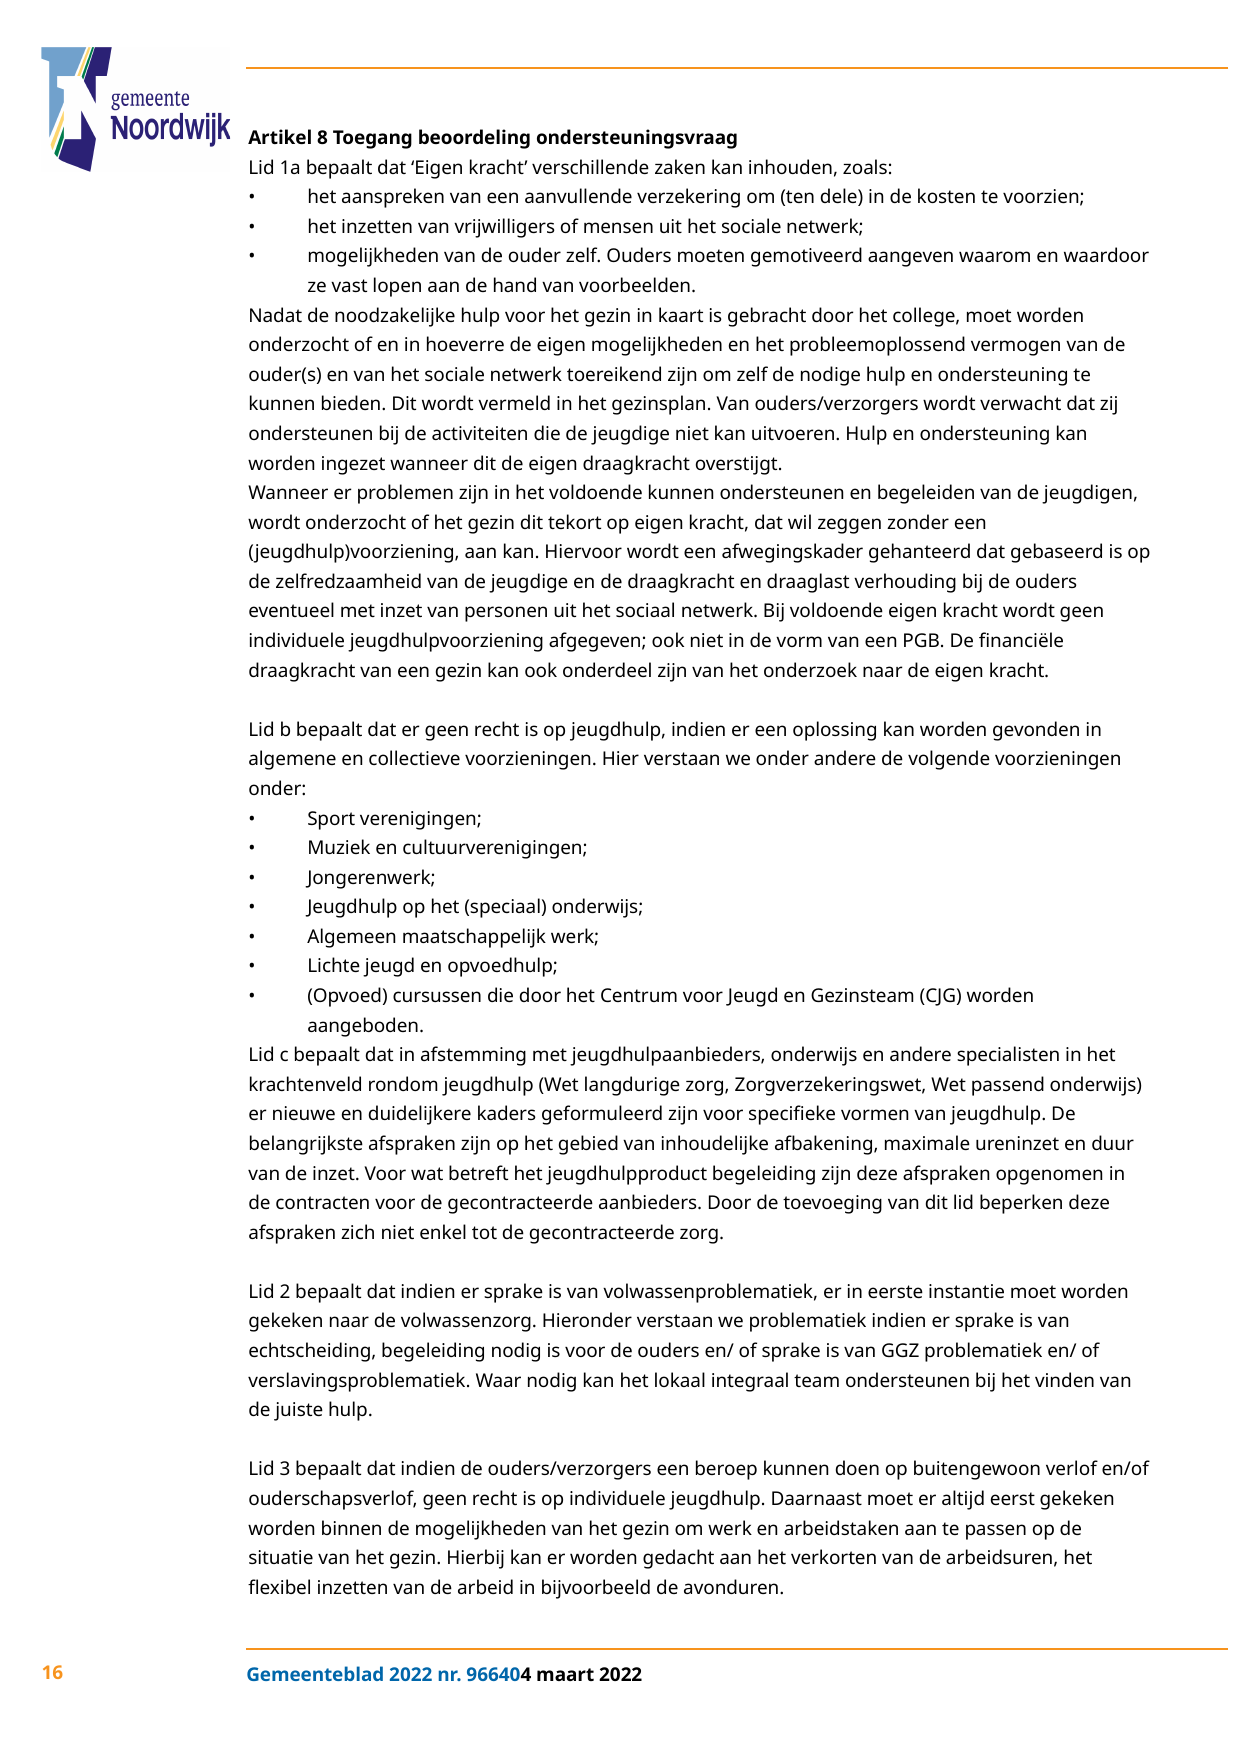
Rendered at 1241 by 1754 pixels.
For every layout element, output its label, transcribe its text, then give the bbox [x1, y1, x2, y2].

list Lichte jeugd en opvoedhulp; [248, 953, 1152, 978]
text Lid 2 bepaalt dat indien er sprake is van volwassenproblematiek, er in eerste instantie moet worden gekeken naar de volwassenzorg. Hieronder verstaan we problematiek indien er sprake is van echtscheiding, begeleiding nodig is voor de ouders en/ of sprake is van GGZ problematiek en/ of verslavingsproblematiek. Waar nodig kan het lokaal integraal team ondersteunen bij het vinden van de juiste hulp. [248, 1278, 1152, 1422]
text Nadat de noodzakelijke hulp voor het gezin in kaart is gebracht door het college, moet worden onderzocht of en in hoeverre de eigen mogelijkheden en het probleemoplossend vermogen van de ouder(s) en van het sociale netwerk toereikend zijn om zelf de nodige hulp en ondersteuning te kunnen bieden. Dit wordt vermeld in het gezinsplan. Van ouders/verzorgers wordt verwacht dat zij ondersteunen bij de activiteiten die de jeugdige niet kan uitvoeren. Hulp en ondersteuning kan worden ingezet wanneer dit de eigen draagkracht overstijgt. [248, 302, 1152, 476]
text Lid c bepaalt dat in afstemming met jeugdhulpaanbieders, onderwijs en andere specialisten in het krachtenveld rondom jeugdhulp (Wet langdurige zorg, Zorgverzekeringswet, Wet passend onderwijs) er nieuwe en duidelijkere kaders geformuleerd zijn voor specifieke vormen van jeugdhulp. De belangrijkste afspraken zijn op het gebied van inhoudelijke afbakening, maximale ureninzet en duur van de inzet. Voor wat betreft het jeugdhulpproduct begeleiding zijn deze afspraken opgenomen in de contracten voor de gecontracteerde aanbieders. Door de toevoeging van dit lid beperken deze afspraken zich niet enkel tot de gecontracteerde zorg. [248, 1041, 1152, 1245]
text Lid 3 bepaalt dat indien de ouders/verzorgers een beroep kunnen doen op buitengewoon verlof en/of ouderschapsverlof, geen recht is op individuele jeugdhulp. Daarnaast moet er altijd eerst gekeken worden binnen de mogelijkheden van het gezin om werk en arbeidstaken aan te passen op de situatie van het gezin. Hierbij kan er worden gedacht aan het verkorten van de arbeidsuren, het flexibel inzetten van de arbeid in bijvoorbeeld de avonduren. [248, 1456, 1152, 1600]
list het inzetten van vrijwilligers of mensen uit het sociale netwerk; [248, 213, 1152, 239]
text Artikel 8 Toegang beoordeling ondersteuningsvraag [248, 124, 1152, 150]
list Muziek en cultuurverenigingen; [248, 834, 1152, 860]
list Sport verenigingen; [248, 805, 1152, 831]
picture [41, 47, 231, 172]
list Algemeen maatschappelijk werk; [248, 923, 1152, 949]
list Jongerenwerk; [248, 864, 1152, 890]
text Lid 1a bepaalt dat ‘Eigen kracht’ verschillende zaken kan inhouden, zoals: [248, 154, 1152, 180]
list Jeugdhulp op het (speciaal) onderwijs; [248, 893, 1152, 919]
list (Opvoed) cursussen die door het Centrum voor Jeugd en Gezinsteam (CJG) worden aangeboden. [248, 982, 1152, 1038]
list het aanspreken van een aanvullende verzekering om (ten dele) in de kosten te voorzien; [248, 183, 1152, 209]
text Lid b bepaalt dat er geen recht is op jeugdhulp, indien er een oplossing kan worden gevonden in algemene en collectieve voorzieningen. Hier verstaan we onder andere de volgende voorzieningen onder: [248, 716, 1152, 801]
list mogelijkheden van de ouder zelf. Ouders moeten gemotiveerd aangeven waarom en waardoor ze vast lopen aan de hand van voorbeelden. [248, 243, 1152, 298]
text Wanneer er problemen zijn in het voldoende kunnen ondersteunen en begeleiden van de jeugdigen, wordt onderzocht of het gezin dit tekort op eigen kracht, dat wil zeggen zonder een (jeugdhulp)voorziening, aan kan. Hiervoor wordt een afwegingskader gehanteerd dat gebaseerd is op de zelfredzaamheid van de jeugdige en de draagkracht en draaglast verhouding bij de ouders eventueel met inzet van personen uit het sociaal netwerk. Bij voldoende eigen kracht wordt geen individuele jeugdhulpvoorziening afgegeven; ook niet in de vorm van een PGB. De financiële draagkracht van een gezin kan ook onderdeel zijn van het onderzoek naar de eigen kracht. [248, 479, 1152, 683]
